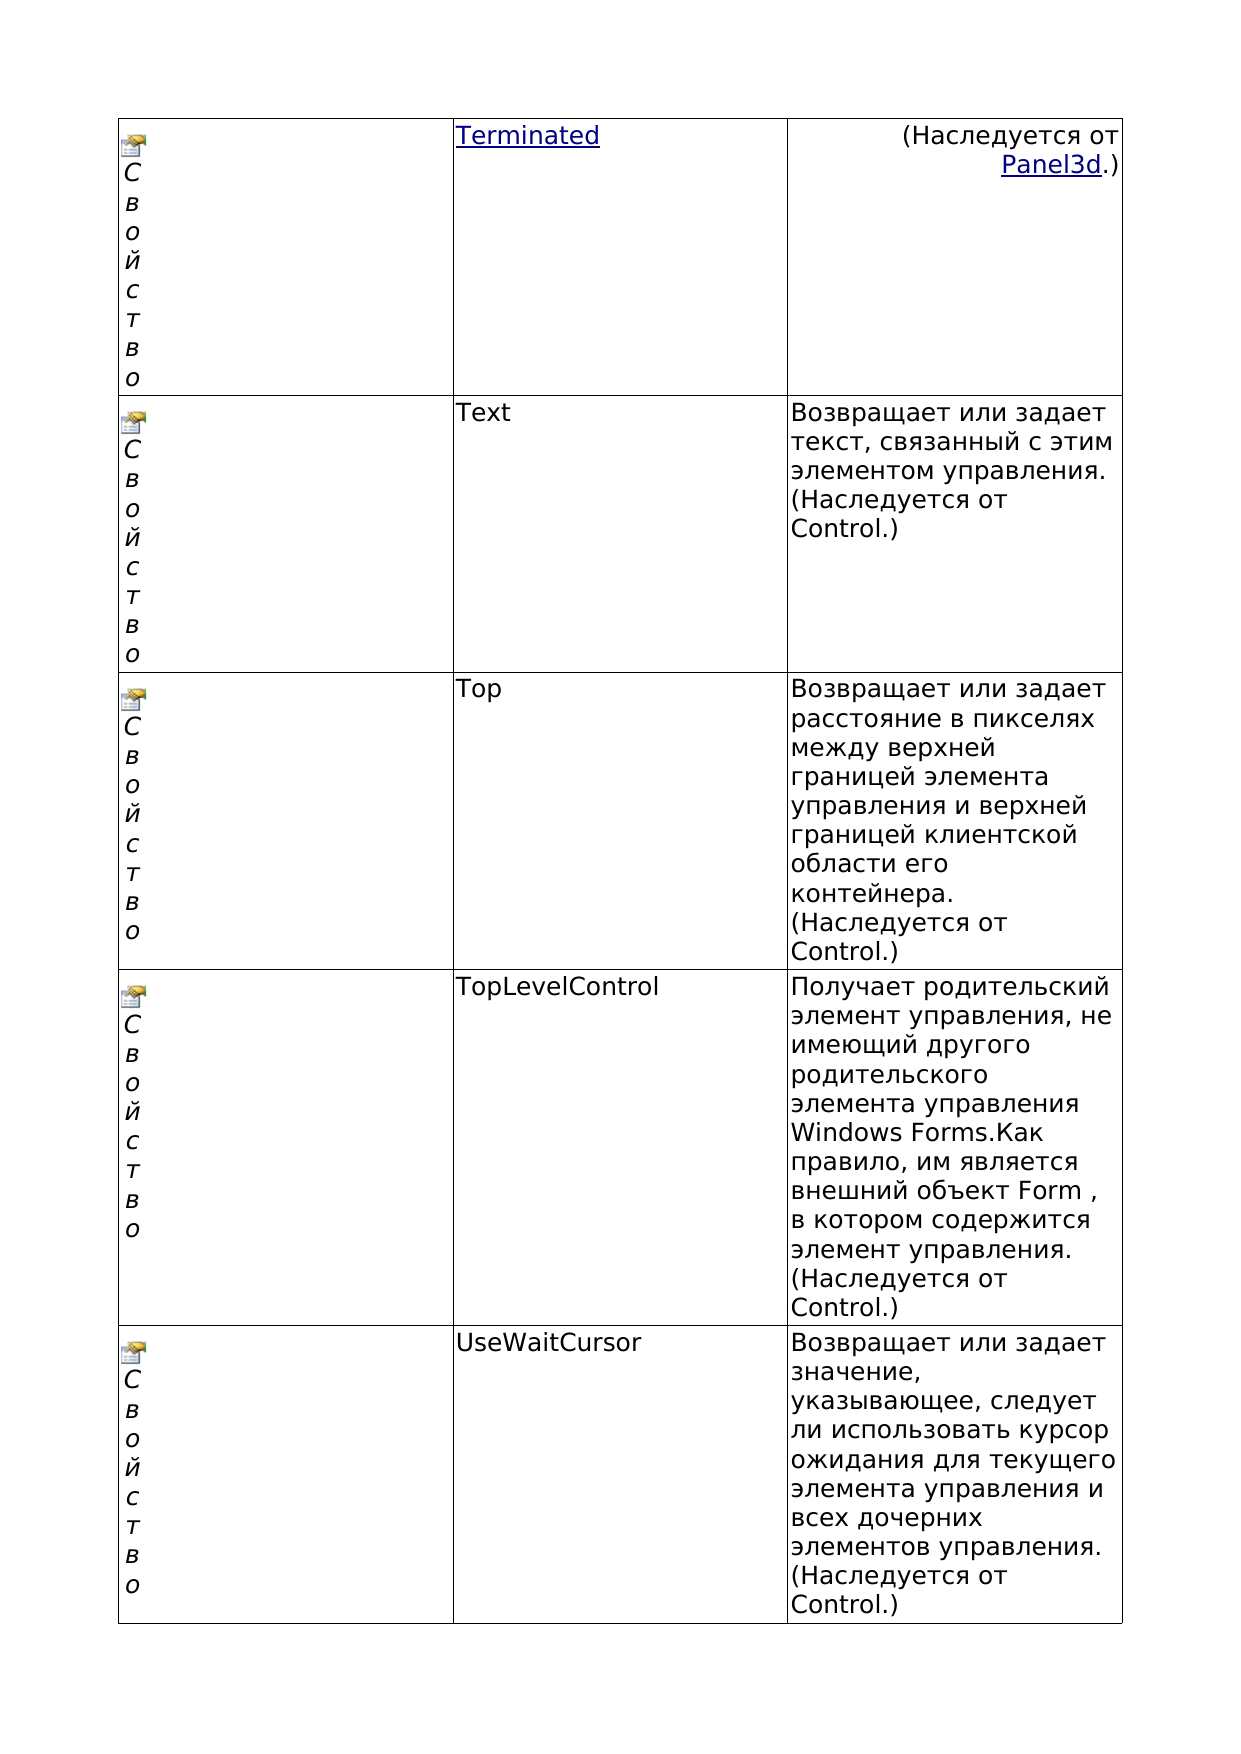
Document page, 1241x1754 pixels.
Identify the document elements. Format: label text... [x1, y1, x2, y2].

table_cell UseWaitCursor [454, 1326, 787, 1623]
picture [121, 133, 147, 159]
table_cell Top [454, 673, 787, 969]
table_cell Возвращает или задает значение, указывающее, следует ли использовать курсор ожидания для текущего элемента управления и всех дочерних элементов управления. (Наследуется от Control.) [788, 1326, 1122, 1623]
table_cell [119, 1326, 453, 1623]
picture [121, 410, 147, 436]
picture [121, 687, 147, 713]
table_cell (Наследуется от Panel3d.) [788, 119, 1122, 395]
picture [121, 984, 147, 1010]
table_cell Получает родительский элемент управления, не имеющий другого родительского элемента управления Windows Forms.Как правило, им является внешний объект Form , в котором содержится элемент управления. (Наследуется от Control.) [788, 970, 1122, 1325]
table_cell Возвращает или задает текст, связанный с этим элементом управления. (Наследуется от Control.) [788, 396, 1122, 672]
table_cell [119, 119, 453, 395]
table_cell Text [454, 396, 787, 672]
table_cell [119, 970, 453, 1325]
table_cell TopLevelControl [454, 970, 787, 1325]
table_cell Terminated [454, 119, 787, 395]
table_cell Возвращает или задает расстояние в пикселях между верхней границей элемента управления и верхней границей клиентской области его контейнера. (Наследуется от Control.) [788, 673, 1122, 969]
table_cell [119, 673, 453, 969]
picture [121, 1340, 147, 1366]
table_cell [119, 396, 453, 672]
